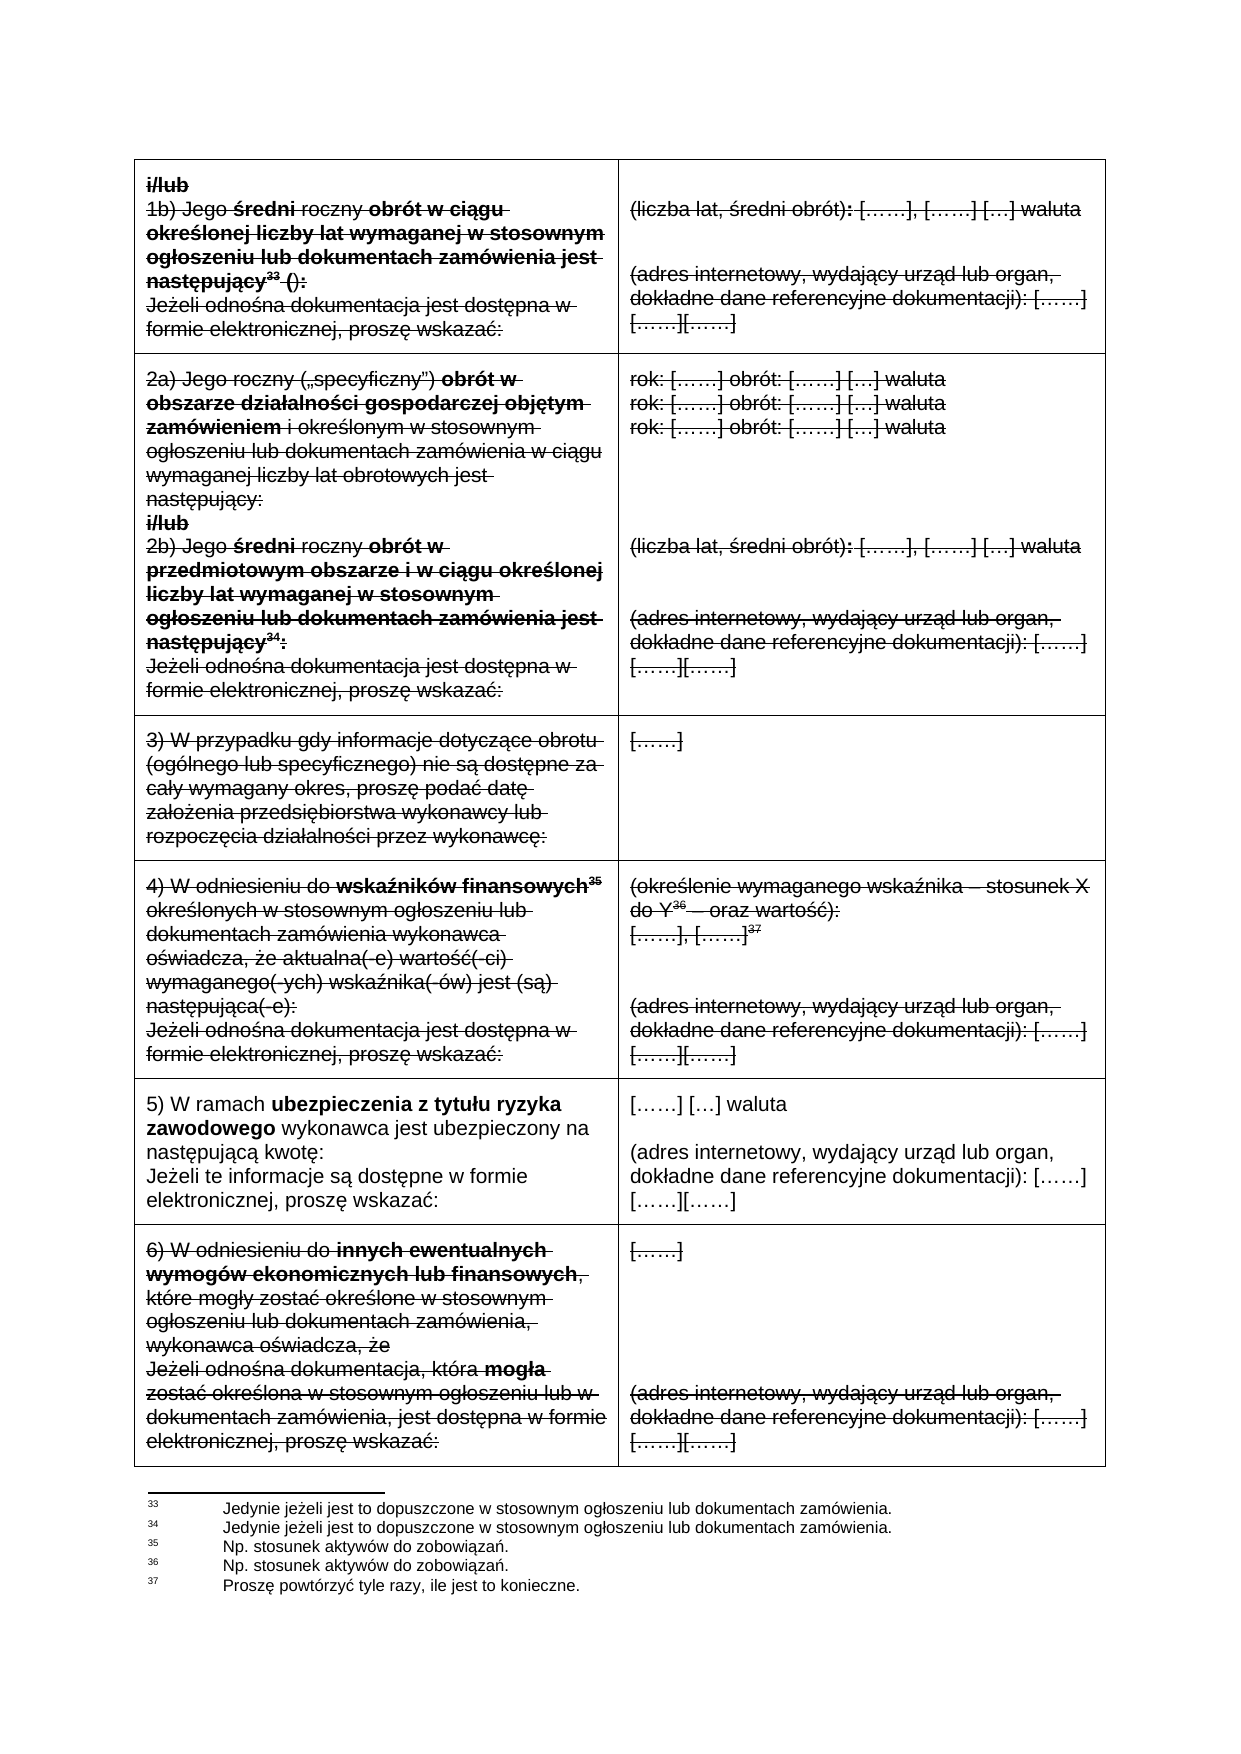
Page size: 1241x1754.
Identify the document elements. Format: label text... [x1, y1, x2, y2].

table_cell [……] […] waluta (adres internetowy, wydający urząd lub organ, dokładne dane referencyjne dokumentacji): [……][……][……] [619, 1079, 1105, 1224]
table_cell 3) W przypadku gdy informacje dotyczące obrotu (ogólnego lub specyficznego) nie są dostępne za cały wymagany okres, proszę podać datę założenia przedsiębiorstwa wykonawcy lub rozpoczęcia działalności przez wykonawcę: [135, 716, 618, 860]
table_cell i/lub 1b) Jego średni roczny obrót w ciągu określonej liczby lat wymaganej w stosownym ogłoszeniu lub dokumentach zamówienia jest następujący (): Jeżeli odnośna dokumentacja jest dostępna w formie elektronicznej, proszę wskazać: [135, 160, 618, 353]
table_cell rok: [……] obrót: [……] […] waluta rok: [……] obrót: [……] […] waluta rok: [……] obrót: [……] […] waluta (liczba lat, średni obrót): [……], [……] […] waluta (adres internetowy, wydający urząd lub organ, dokładne dane referencyjne dokumentacji): [……][……][……] [619, 354, 1105, 714]
table_cell (określenie wymaganego wskaźnika – stosunek X do Y – oraz wartość): [……], [……] (adres internetowy, wydający urząd lub organ, dokładne dane referencyjne dokumentacji): [……][……][……] [619, 861, 1105, 1078]
table_cell (liczba lat, średni obrót): [……], [……] […] waluta (adres internetowy, wydający urząd lub organ, dokładne dane referencyjne dokumentacji): [……][……][……] [619, 160, 1105, 353]
table_cell [……] [619, 716, 1105, 860]
table_cell 2a) Jego roczny („specyficzny”) obrót w obszarze działalności gospodarczej objętym zamówieniem i określonym w stosownym ogłoszeniu lub dokumentach zamówienia w ciągu wymaganej liczby lat obrotowych jest następujący: i/lub 2b) Jego średni roczny obrót w przedmiotowym obszarze i w ciągu określonej liczby lat wymaganej w stosownym ogłoszeniu lub dokumentach zamówienia jest następujący: Jeżeli odnośna dokumentacja jest dostępna w formie elektronicznej, proszę wskazać: [135, 354, 618, 714]
table_cell 6) W odniesieniu do innych ewentualnych wymogów ekonomicznych lub finansowych, które mogły zostać określone w stosownym ogłoszeniu lub dokumentach zamówienia, wykonawca oświadcza, że Jeżeli odnośna dokumentacja, która mogła zostać określona w stosownym ogłoszeniu lub w dokumentach zamówienia, jest dostępna w formie elektronicznej, proszę wskazać: [135, 1225, 618, 1466]
table_cell 4) W odniesieniu do wskaźników finansowych określonych w stosownym ogłoszeniu lub dokumentach zamówienia wykonawca oświadcza, że aktualna(-e) wartość(-ci) wymaganego(-ych) wskaźnika(-ów) jest (są) następująca(-e): Jeżeli odnośna dokumentacja jest dostępna w formie elektronicznej, proszę wskazać: [135, 861, 618, 1078]
table_cell 5) W ramach ubezpieczenia z tytułu ryzyka zawodowego wykonawca jest ubezpieczony na następującą kwotę: Jeżeli te informacje są dostępne w formie elektronicznej, proszę wskazać: [135, 1079, 618, 1224]
table_cell [……] (adres internetowy, wydający urząd lub organ, dokładne dane referencyjne dokumentacji): [……][……][……] [619, 1225, 1105, 1466]
